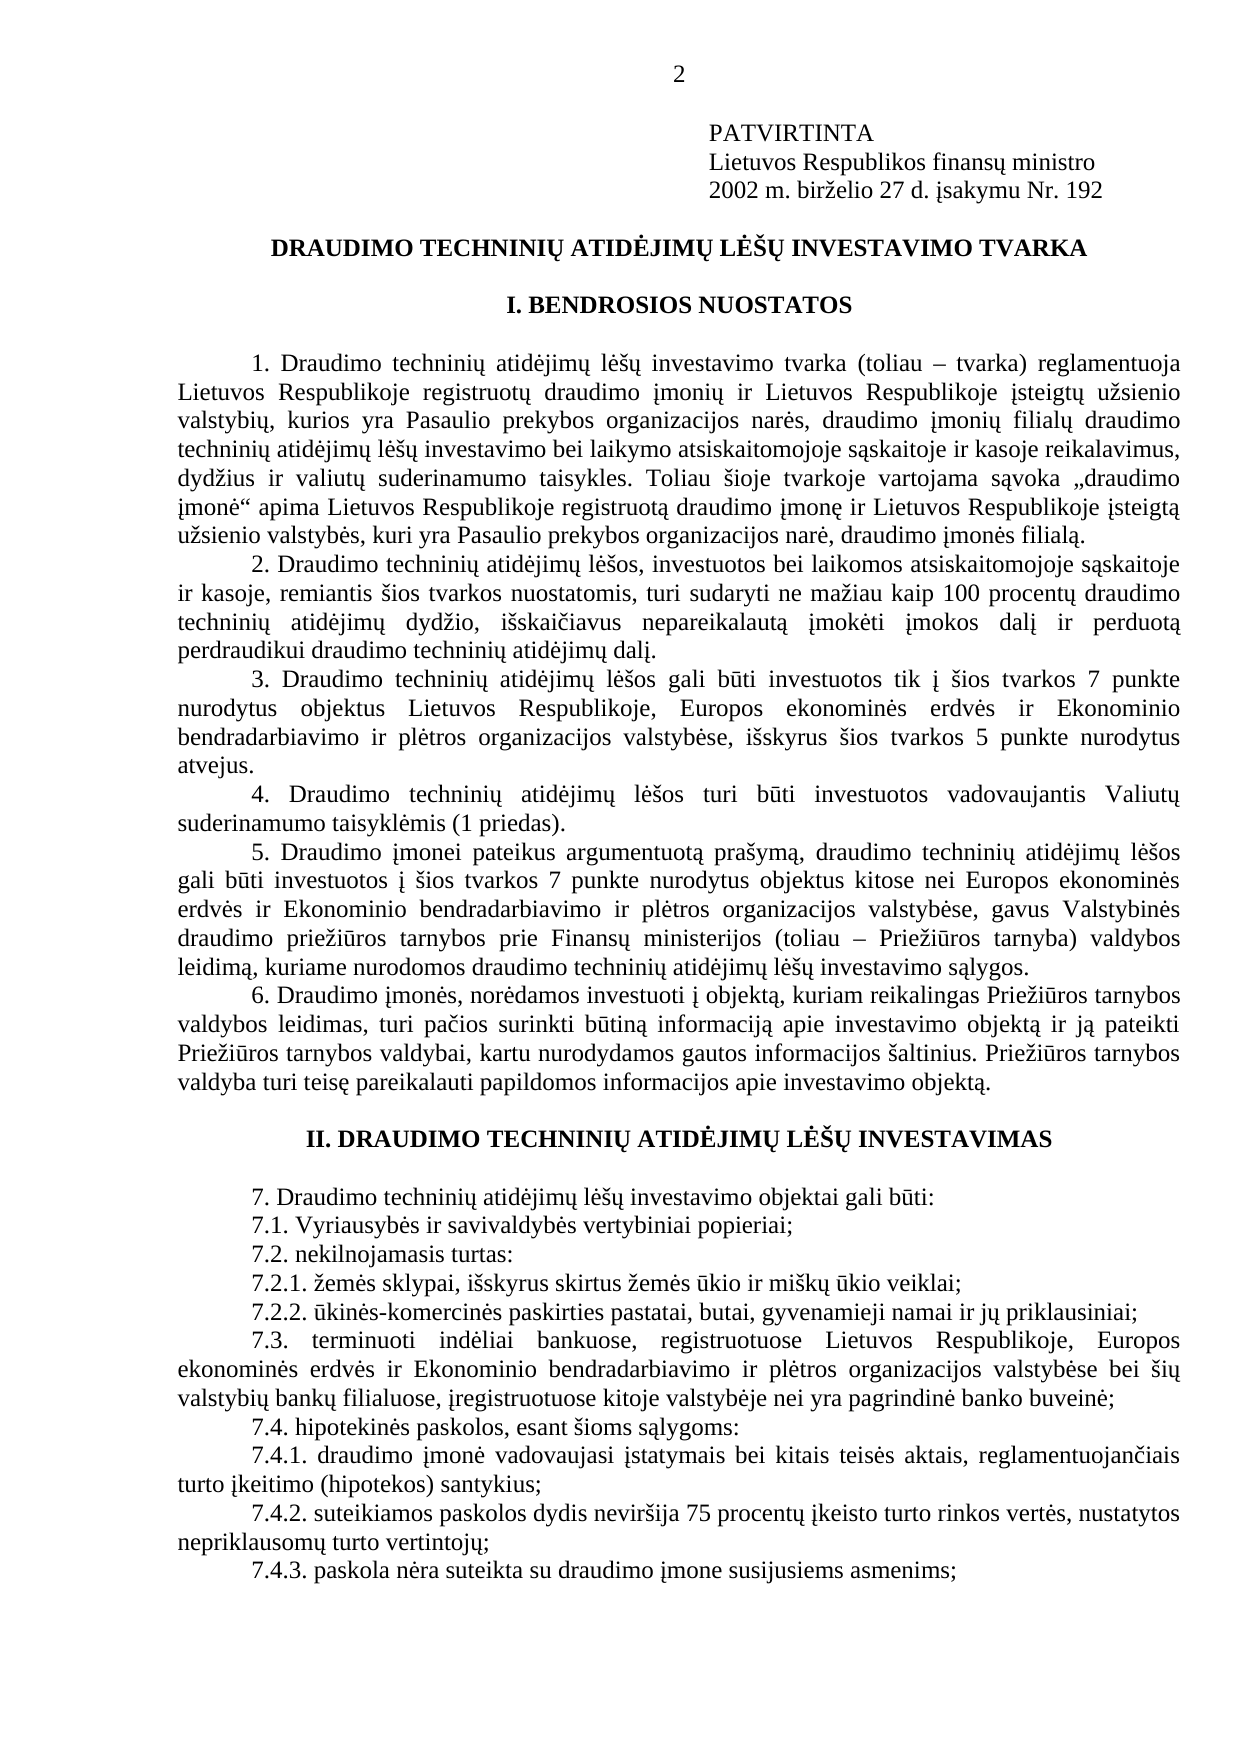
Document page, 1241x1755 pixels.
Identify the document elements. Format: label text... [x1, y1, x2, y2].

text 4. Draudimo techninių atidėjimų lėšos turi būti investuotos vadovaujantis Valiutų suderinamumo taisyklėmis (1 priedas). [177, 779, 1181, 837]
text 2002 m. birželio 27 d. įsakymu Nr. 192 [177, 176, 1181, 204]
text 7.1. Vyriausybės ir savivaldybės vertybiniai popieriai; [177, 1211, 1181, 1239]
text 5. Draudimo įmonei pateikus argumentuotą prašymą, draudimo techninių atidėjimų lėšos gali būti investuotos į šios tvarkos 7 punkte nurodytus objektus kitose nei Europos ekonominės erdvės ir Ekonominio bendradarbiavimo ir plėtros organizacijos valstybėse, gavus Valstybinės draudimo priežiūros tarnybos prie Finansų ministerijos (toliau – Priežiūros tarnyba) valdybos leidimą, kuriame nurodomos draudimo techninių atidėjimų lėšų investavimo sąlygos. [177, 837, 1181, 981]
text 7.4.3. paskola nėra suteikta su draudimo įmone susijusiems asmenims; [177, 1556, 1181, 1584]
text 7.4.1. draudimo įmonė vadovaujasi įstatymais bei kitais teisės aktais, reglamentuojančiais turto įkeitimo (hipotekos) santykius; [177, 1441, 1181, 1498]
text 7.3. terminuoti indėliai bankuose, registruotuose Lietuvos Respublikoje, Europos ekonominės erdvės ir Ekonominio bendradarbiavimo ir plėtros organizacijos valstybėse bei šių valstybių bankų filialuose, įregistruotuose kitoje valstybėje nei yra pagrindinė banko buveinė; [177, 1326, 1181, 1412]
text 7.2.2. ūkinės-komercinės paskirties pastatai, butai, gyvenamieji namai ir jų priklausiniai; [177, 1297, 1181, 1326]
text Lietuvos Respublikos finansų ministro [177, 147, 1181, 176]
text 3. Draudimo techninių atidėjimų lėšos gali būti investuotos tik į šios tvarkos 7 punkte nurodytus objektus Lietuvos Respublikoje, Europos ekonominės erdvės ir Ekonominio bendradarbiavimo ir plėtros organizacijos valstybėse, išskyrus šios tvarkos 5 punkte nurodytus atvejus. [177, 664, 1181, 779]
text draudimo techniniŲ atidĖjimŲ lĖŠŲ investavimo TVARKA [177, 233, 1181, 262]
text 2. Draudimo techninių atidėjimų lėšos, investuotos bei laikomos atsiskaitomojoje sąskaitoje ir kasoje, remiantis šios tvarkos nuostatomis, turi sudaryti ne mažiau kaip 100 procentų draudimo techninių atidėjimų dydžio, išskaičiavus nepareikalautą įmokėti įmokos dalį ir perduotą perdraudikui draudimo techninių atidėjimų dalį. [177, 549, 1181, 664]
text PATVIRTINTA [177, 118, 1181, 147]
text 7. Draudimo techninių atidėjimų lėšų investavimo objektai gali būti: [177, 1182, 1181, 1211]
text I. BENDROSIOS NUOSTATOS [177, 291, 1181, 319]
text 7.4. hipotekinės paskolos, esant šioms sąlygoms: [177, 1412, 1181, 1441]
text 7.4.2. suteikiamos paskolos dydis neviršija 75 procentų įkeisto turto rinkos vertės, nustatytos nepriklausomų turto vertintojų; [177, 1498, 1181, 1556]
text 1. Draudimo techninių atidėjimų lėšų investavimo tvarka (toliau – tvarka) reglamentuoja Lietuvos Respublikoje registruotų draudimo įmonių ir Lietuvos Respublikoje įsteigtų užsienio valstybių, kurios yra Pasaulio prekybos organizacijos narės, draudimo įmonių filialų draudimo techninių atidėjimų lėšų investavimo bei laikymo atsiskaitomojoje sąskaitoje ir kasoje reikalavimus, dydžius ir valiutų suderinamumo taisykles. Toliau šioje tvarkoje vartojama sąvoka „draudimo įmonė“ apima Lietuvos Respublikoje registruotą draudimo įmonę ir Lietuvos Respublikoje įsteigtą užsienio valstybės, kuri yra Pasaulio prekybos organizacijos narė, draudimo įmonės filialą. [177, 348, 1181, 549]
text 7.2.1. žemės sklypai, išskyrus skirtus žemės ūkio ir miškų ūkio veiklai; [177, 1268, 1181, 1297]
text 7.2. nekilnojamasis turtas: [177, 1239, 1181, 1268]
text II. DRAUDIMO TECHNINIŲ ATIDĖJIMŲ LĖŠŲ INVESTAVIMAS [177, 1124, 1181, 1153]
text 6. Draudimo įmonės, norėdamos investuoti į objektą, kuriam reikalingas Priežiūros tarnybos valdybos leidimas, turi pačios surinkti būtiną informaciją apie investavimo objektą ir ją pateikti Priežiūros tarnybos valdybai, kartu nurodydamos gautos informacijos šaltinius. Priežiūros tarnybos valdyba turi teisę pareikalauti papildomos informacijos apie investavimo objektą. [177, 981, 1181, 1096]
